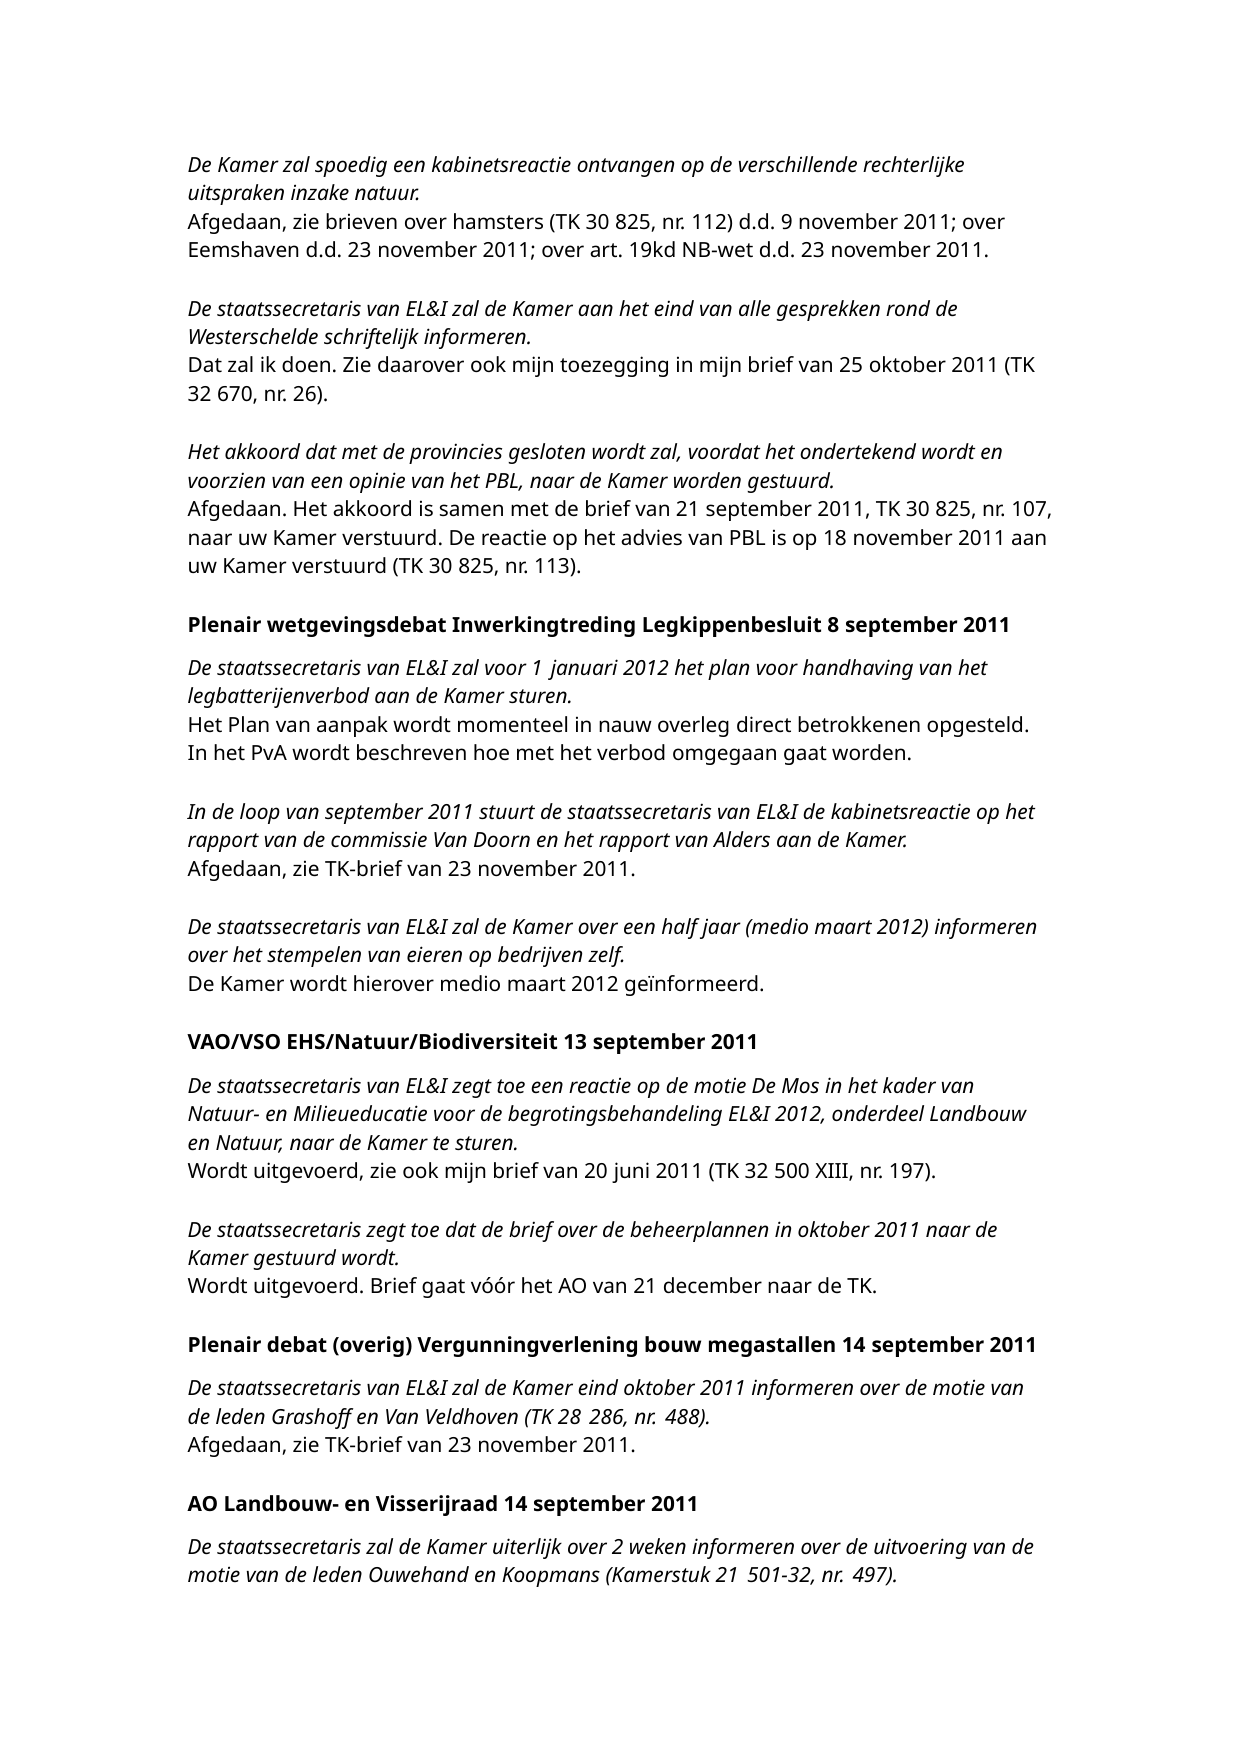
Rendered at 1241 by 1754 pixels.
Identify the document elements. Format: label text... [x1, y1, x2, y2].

text VAO/VSO EHS/Natuur/Biodiversiteit 13 september 2011 [187, 1027, 1053, 1056]
text AO Landbouw- en Visserijraad 14 september 2011 [187, 1489, 1053, 1517]
text Het akkoord dat met de provincies gesloten wordt zal, voordat het ondertekend wordt en voorzien van een opinie van het PBL, naar de Kamer worden gestuurd. [187, 437, 1053, 494]
text Afgedaan, zie TK-brief van 23 november 2011. [187, 1430, 1053, 1459]
text De staatssecretaris van EL&I zal de Kamer over een half jaar (medio maart 2012) informeren over het stempelen van eieren op bedrijven zelf. [187, 912, 1053, 969]
text De Kamer zal spoedig een kabinetsreactie ontvangen op de verschillende rechterlijke uitspraken inzake natuur. [187, 150, 1053, 207]
text De staatssecretaris van EL&I zal de Kamer aan het eind van alle gesprekken rond de Westerschelde schriftelijk informeren. [187, 294, 1053, 351]
text Plenair debat (overig) Vergunningverlening bouw megastallen 14 september 2011 [187, 1330, 1053, 1358]
text Afgedaan, zie brieven over hamsters (TK 30 825, nr. 112) d.d. 9 november 2011; over Eemshaven d.d. 23 november 2011; over art. 19kd NB-wet d.d. 23 november 2011. [187, 207, 1053, 264]
text De Kamer wordt hierover medio maart 2012 geïnformeerd. [187, 969, 1053, 997]
text Wordt uitgevoerd, zie ook mijn brief van 20 juni 2011 (TK 32 500 XIII, nr. 197). [187, 1156, 1053, 1185]
text Plenair wetgevingsdebat Inwerkingtreding Legkippenbesluit 8 september 2011 [187, 610, 1053, 638]
text Afgedaan. Het akkoord is samen met de brief van 21 september 2011, TK 30 825, nr. 107, naar uw Kamer verstuurd. De reactie op het advies van PBL is op 18 november 2011 aan uw Kamer verstuurd (TK 30 825, nr. 113). [187, 494, 1053, 580]
text Het Plan van aanpak wordt momenteel in nauw overleg direct betrokkenen opgesteld. In het PvA wordt beschreven hoe met het verbod omgegaan gaat worden. [187, 710, 1053, 767]
text De staatssecretaris van EL&I zegt toe een reactie op de motie De Mos in het kader van Natuur- en Milieueducatie voor de begrotingsbehandeling EL&I 2012, onderdeel Landbouw en Natuur, naar de Kamer te sturen. [187, 1071, 1053, 1156]
text De staatssecretaris van EL&I zal voor 1 januari 2012 het plan voor handhaving van het legbatterijenverbod aan de Kamer sturen. [187, 653, 1053, 710]
text Wordt uitgevoerd. Brief gaat vóór het AO van 21 december naar de TK. [187, 1272, 1053, 1300]
text De staatssecretaris zegt toe dat de brief over de beheerplannen in oktober 2011 naar de Kamer gestuurd wordt. [187, 1215, 1053, 1272]
text Afgedaan, zie TK-brief van 23 november 2011. [187, 854, 1053, 882]
text In de loop van september 2011 stuurt de staatssecretaris van EL&I de kabinetsreactie op het rapport van de commissie Van Doorn en het rapport van Alders aan de Kamer. [187, 797, 1053, 854]
text De staatssecretaris zal de Kamer uiterlijk over 2 weken informeren over de uitvoering van de motie van de leden Ouwehand en Koopmans (Kamerstuk 21 501-32, nr. 497). [187, 1532, 1053, 1589]
text De staatssecretaris van EL&I zal de Kamer eind oktober 2011 informeren over de motie van de leden Grashoff en Van Veldhoven (TK 28 286, nr. 488). [187, 1373, 1053, 1430]
text Dat zal ik doen. Zie daarover ook mijn toezegging in mijn brief van 25 oktober 2011 (TK 32 670, nr. 26). [187, 351, 1053, 407]
